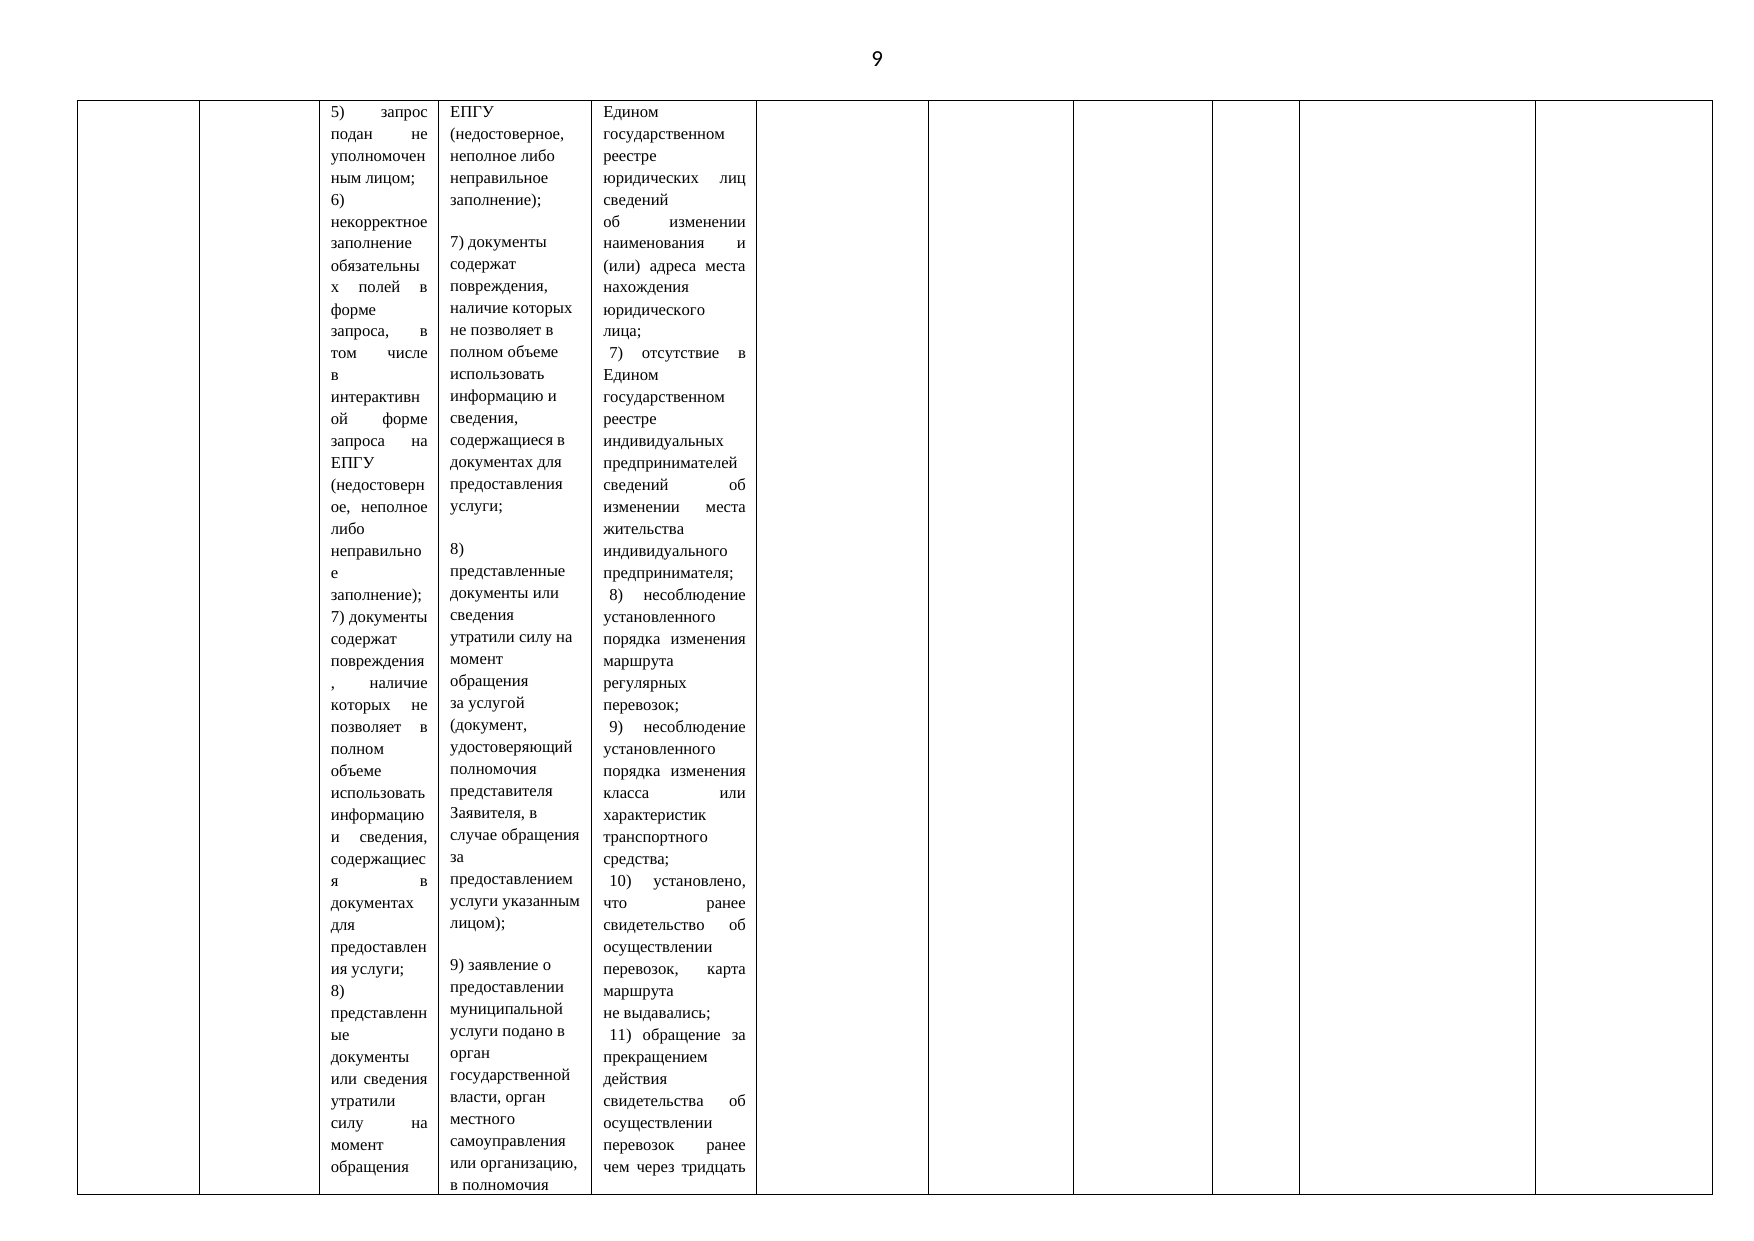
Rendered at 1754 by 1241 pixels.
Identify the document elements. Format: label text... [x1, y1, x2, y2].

table_cell [1536, 101, 1712, 1194]
table_cell - [757, 101, 928, 1194]
table_cell [1300, 101, 1535, 1194]
table_cell - [1074, 101, 1212, 1194]
table_cell 5) запрос подан не уполномоченным лицом; 6) некорректное заполнение обязательных полей в форме запроса, в том числе в интерактивной форме запроса на ЕПГУ (недостоверное, неполное либо неправильное заполнение); 7) документы содержат повреждения, наличие которых не позволяет в полном объеме использовать информацию и сведения, содержащиеся в документах для предоставления услуги; 8) представленные документы или сведения утратили силу на момент обращения [320, 101, 438, 1194]
table_cell ЕПГУ (недостоверное, неполное либо неправильное заполнение); 7) документы содержат повреждения, наличие которых не позволяет в полном объеме использовать информацию и сведения, содержащиеся в документах для предоставления услуги; 8) представленные документы или сведения утратили силу на момент обращения за услугой (документ, удостоверяющий полномочия представителя Заявителя, в случае обращения за предоставлением услуги указанным лицом); 9) заявление о предоставлении муниципальной услуги подано в орган государственной власти, орган местного самоуправления или организацию, в полномочия [439, 101, 591, 1194]
table_cell - [1213, 101, 1299, 1194]
table_cell [929, 101, 1073, 1194]
table_cell [78, 101, 199, 1194]
table_cell Едином государственном реестре юридических лиц сведений об изменении наименования и (или) адреса места нахождения юридического лица; 7) отсутствие в Едином государственном реестре индивидуальных предпринимателей сведений об изменении места жительства индивидуального предпринимателя; 8) несоблюдение установленного порядка изменения маршрута регулярных перевозок; 9) несоблюдение установленного порядка изменения класса или характеристик транспортного средства; 10) установлено, что ранее свидетельство об осуществлении перевозок, карта маршрута не выдавались; 11) обращение за прекращением действия свидетельства об осуществлении перевозок ранее чем через тридцать [592, 101, 756, 1194]
table_cell [200, 101, 319, 1194]
